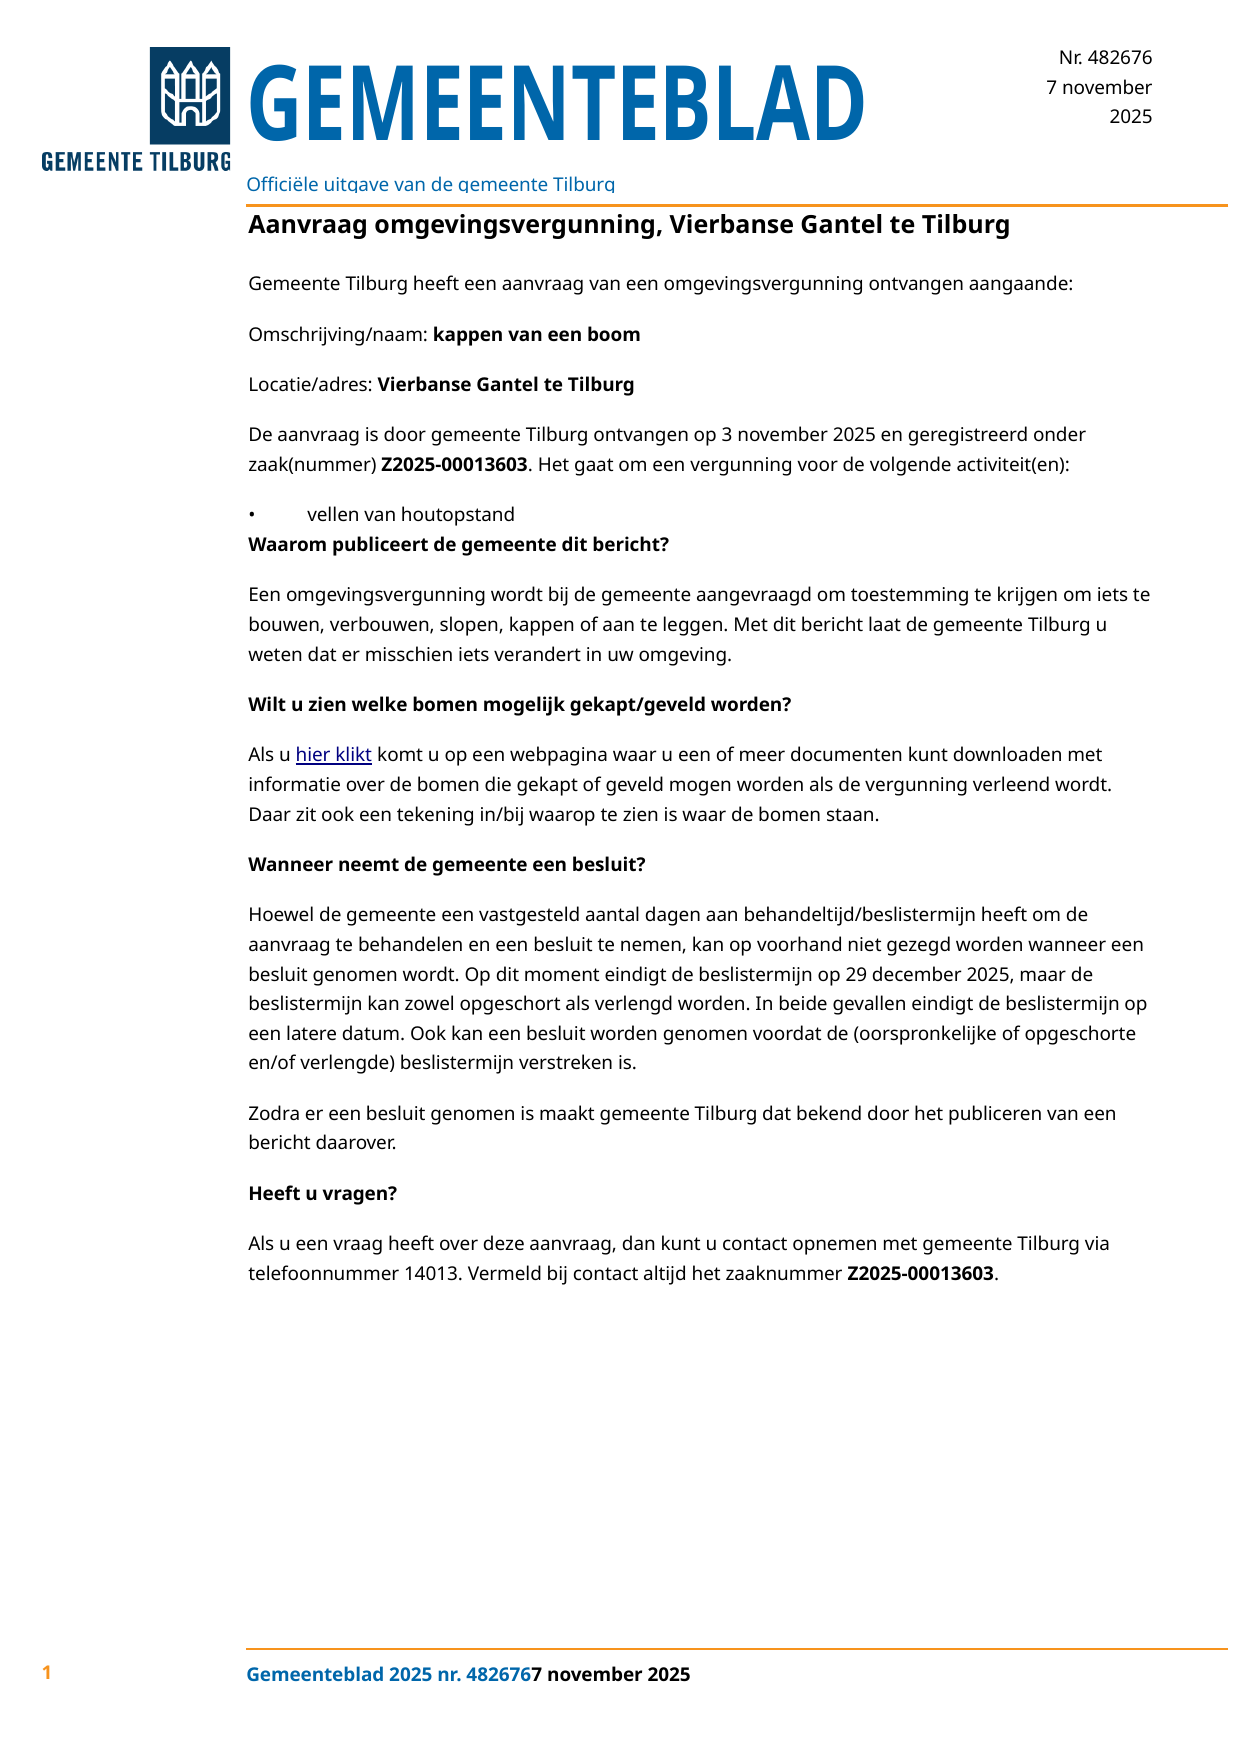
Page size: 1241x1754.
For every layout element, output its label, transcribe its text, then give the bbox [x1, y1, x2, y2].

text Wanneer neemt de gemeente een besluit? [248, 851, 1152, 877]
text Gemeente Tilburg heeft een aanvraag van een omgevingsvergunning ontvangen aangaande: [248, 270, 1152, 296]
text Aanvraag omgevingsvergunning, Vierbanse Gantel te Tilburg [248, 207, 1152, 241]
picture [41, 47, 231, 172]
text Heeft u vragen? [248, 1180, 1152, 1206]
text Een omgevingsvergunning wordt bij de gemeente aangevraagd om toestemming te krijgen om iets te bouwen, verbouwen, slopen, kappen of aan te leggen. Met dit bericht laat de gemeente Tilburg u weten dat er misschien iets verandert in uw omgeving. [248, 582, 1152, 666]
text Hoewel de gemeente een vastgesteld aantal dagen aan behandeltijd/beslistermijn heeft om de aanvraag te behandelen en een besluit te nemen, kan op voorhand niet gezegd worden wanneer een besluit genomen wordt. Op dit moment eindigt de beslistermijn op 29 december 2025, maar de beslistermijn kan zowel opgeschort als verlengd worden. In beide gevallen eindigt de beslistermijn op een latere datum. Ook kan een besluit worden genomen voordat de (oorspronkelijke of opgeschorte en/of verlengde) beslistermijn verstreken is. [248, 902, 1152, 1075]
text Als u hier klikt komt u op een webpagina waar u een of meer documenten kunt downloaden met informatie over de bomen die gekapt of geveld mogen worden als de vergunning verleend wordt. Daar zit ook een tekening in/bij waarop te zien is waar de bomen staan. [248, 742, 1152, 826]
text Locatie/adres: Vierbanse Gantel te Tilburg [248, 371, 1152, 397]
text Als u een vraag heeft over deze aanvraag, dan kunt u contact opnemen met gemeente Tilburg via telefoonnummer 14013. Vermeld bij contact altijd het zaaknummer Z2025-00013603. [248, 1230, 1152, 1286]
text Omschrijving/naam: kappen van een boom [248, 321, 1152, 346]
text Waarom publiceert de gemeente dit bericht? [248, 531, 1152, 557]
text Wilt u zien welke bomen mogelijk gekapt/geveld worden? [248, 691, 1152, 717]
list vellen van houtopstand [248, 502, 1152, 527]
text Zodra er een besluit genomen is maakt gemeente Tilburg dat bekend door het publiceren van een bericht daarover. [248, 1100, 1152, 1155]
text De aanvraag is door gemeente Tilburg ontvangen op 3 november 2025 en geregistreerd onder zaak(nummer) Z2025-00013603. Het gaat om een vergunning voor de volgende activiteit(en): [248, 422, 1152, 477]
